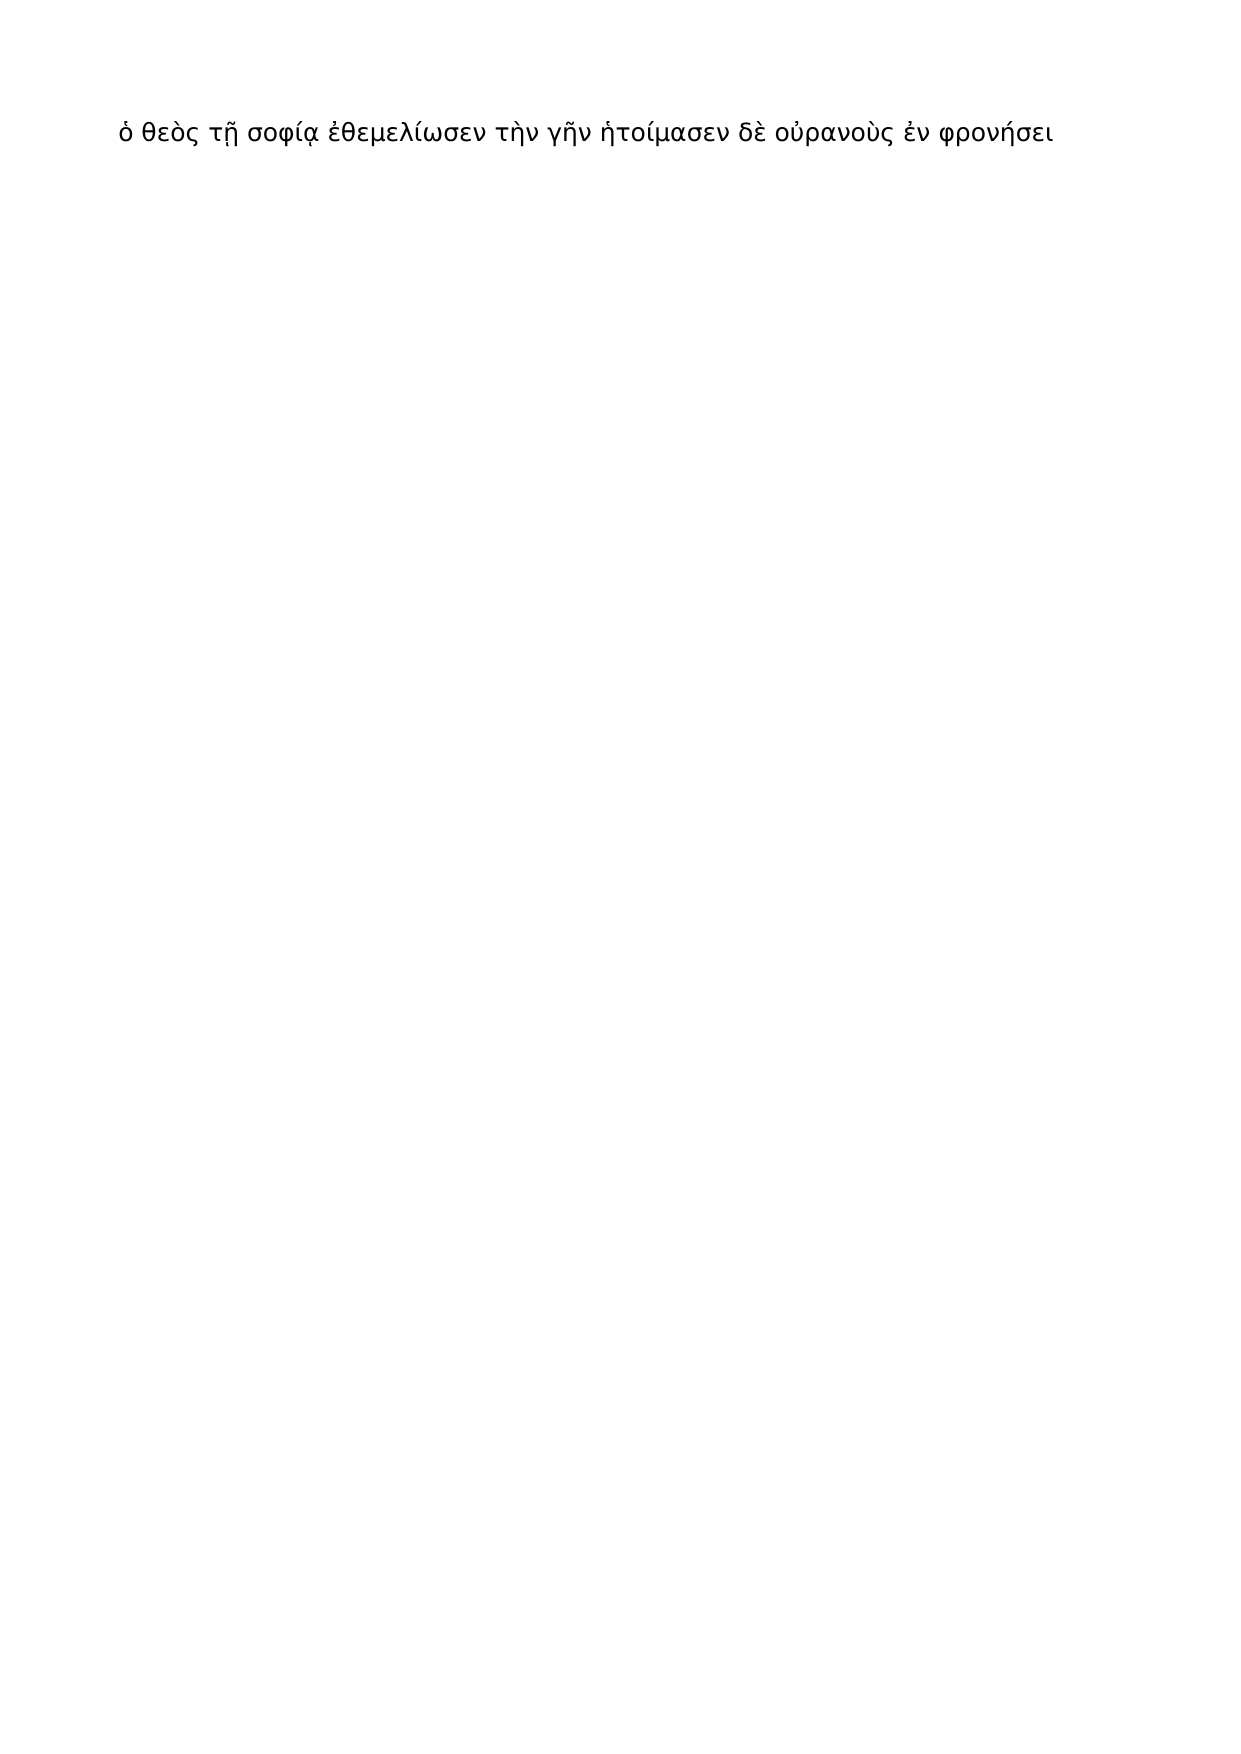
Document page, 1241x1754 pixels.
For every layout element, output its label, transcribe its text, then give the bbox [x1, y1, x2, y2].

text ὁ θεὸς τῇ σοφίᾳ ἐθεμελίωσεν τὴν γῆν ἡτοίμασεν δὲ οὐρανοὺς ἐν φρονήσει [118, 118, 1122, 147]
